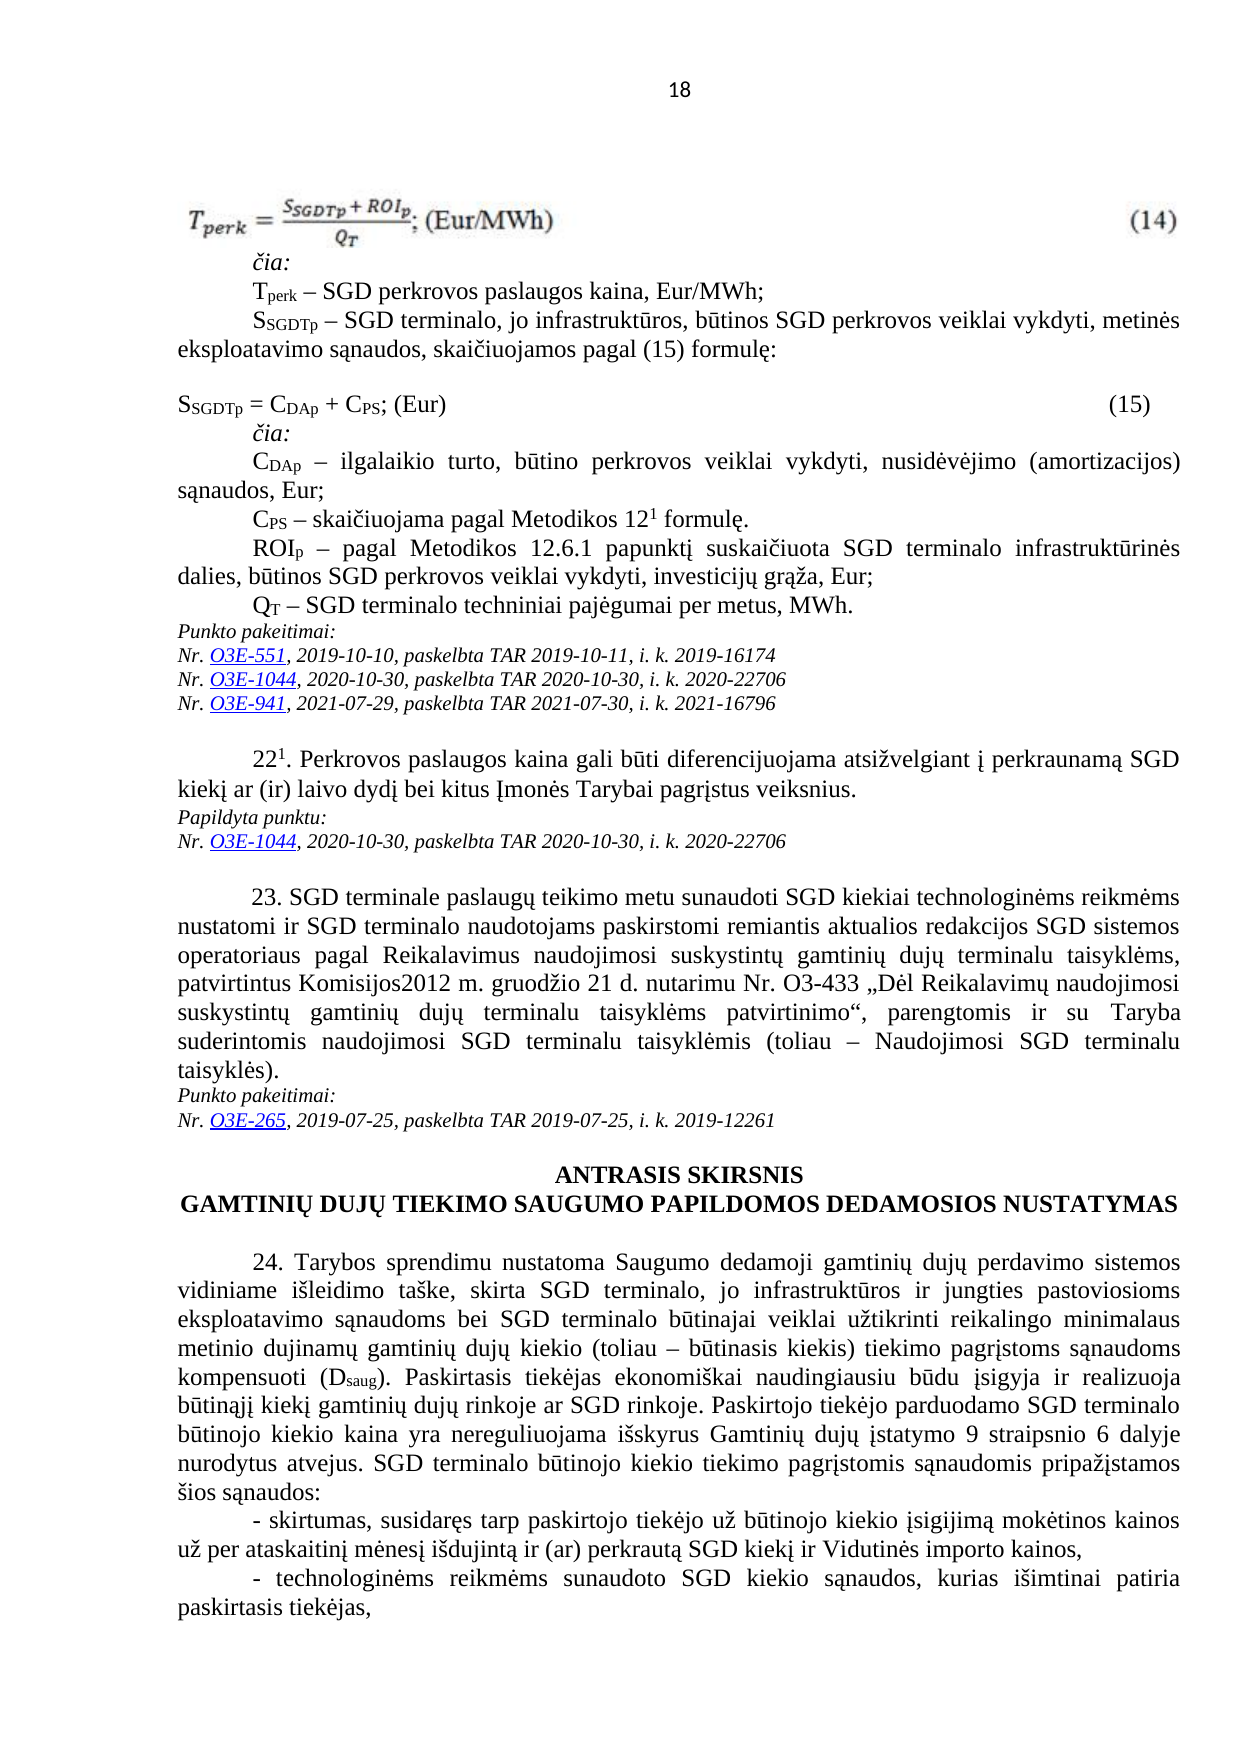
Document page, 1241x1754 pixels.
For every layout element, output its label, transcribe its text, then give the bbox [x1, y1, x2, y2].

text - skirtumas, susidaręs tarp paskirtojo tiekėjo už būtinojo kiekio įsigijimą mokėtinos kainos už per ataskaitinį mėnesį išdujintą ir (ar) perkrautą SGD kiekį ir Vidutinės importo kainos, [177, 1505, 1181, 1563]
text 221. Perkrovos paslaugos kaina gali būti diferencijuojama atsižvelgiant į perkraunamą SGD kiekį ar (ir) laivo dydį bei kitus Įmonės Tarybai pagrįstus veiksnius. [177, 744, 1181, 803]
text Nr. O3E-1044, 2020-10-30, paskelbta TAR 2020-10-30, i. k. 2020-22706 [177, 667, 1181, 691]
text ROIp – pagal Metodikos 12.6.1 papunktį suskaičiuota SGD terminalo infrastruktūrinės dalies, būtinos SGD perkrovos veiklai vykdyti, investicijų grąža, Eur; [177, 533, 1181, 590]
text 23. SGD terminale paslaugų teikimo metu sunaudoti SGD kiekiai technologinėms reikmėms nustatomi ir SGD terminalo naudotojams paskirstomi remiantis aktualios redakcijos SGD sistemos operatoriaus pagal Reikalavimus naudojimosi suskystintų gamtinių dujų terminalu taisyklėms, patvirtintus Komisijos2012 m. gruodžio 21 d. nutarimu Nr. O3-433 „Dėl Reikalavimų naudojimosi suskystintų gamtinių dujų terminalu taisyklėms patvirtinimo“, parengtomis ir su Taryba suderintomis naudojimosi SGD terminalu taisyklėmis (toliau – Naudojimosi SGD terminalu taisyklės). [177, 882, 1181, 1083]
text čia: [177, 418, 1181, 446]
text SSGDTp = CDAp + CPS; (Eur) (15) [177, 389, 1181, 418]
text Punkto pakeitimai: [177, 619, 1181, 643]
text QT – SGD terminalo techniniai pajėgumai per metus, MWh. [177, 590, 1181, 619]
text ANTRASIS SKIRSNIS [177, 1160, 1181, 1189]
text CDAp – ilgalaikio turto, būtino perkrovos veiklai vykdyti, nusidėvėjimo (amortizacijos) sąnaudos, Eur; [177, 446, 1181, 504]
text SSGDTp – SGD terminalo, jo infrastruktūros, būtinos SGD perkrovos veiklai vykdyti, metinės eksploatavimo sąnaudos, skaičiuojamos pagal (15) formulę: [177, 305, 1181, 362]
text Papildyta punktu: [177, 805, 1181, 829]
text čia: [177, 248, 1181, 276]
text GAMTINIŲ DUJŲ TIEKIMO SAUGUMO PAPILDOMOS DEDAMOSIOS NUSTATYMAS [177, 1189, 1181, 1218]
text Nr. O3E-1044, 2020-10-30, paskelbta TAR 2020-10-30, i. k. 2020-22706 [177, 829, 1181, 853]
text 24. Tarybos sprendimu nustatoma Saugumo dedamoji gamtinių dujų perdavimo sistemos vidiniame išleidimo taške, skirta SGD terminalo, jo infrastruktūros ir jungties pastoviosioms eksploatavimo sąnaudoms bei SGD terminalo būtinajai veiklai užtikrinti reikalingo minimalaus metinio dujinamų gamtinių dujų kiekio (toliau – būtinasis kiekis) tiekimo pagrįstoms sąnaudoms kompensuoti (Dsaug). Paskirtasis tiekėjas ekonomiškai naudingiausiu būdu įsigyja ir realizuoja būtinąjį kiekį gamtinių dujų rinkoje ar SGD rinkoje. Paskirtojo tiekėjo parduodamo SGD terminalo būtinojo kiekio kaina yra nereguliuojama išskyrus Gamtinių dujų įstatymo 9 straipsnio 6 dalyje nurodytus atvejus. SGD terminalo būtinojo kiekio tiekimo pagrįstomis sąnaudomis pripažįstamos šios sąnaudos: [177, 1247, 1181, 1505]
text Punkto pakeitimai: [177, 1083, 1181, 1107]
text Tperk – SGD perkrovos paslaugos kaina, Eur/MWh; [177, 276, 1181, 305]
text Nr. O3E-265, 2019-07-25, paskelbta TAR 2019-07-25, i. k. 2019-12261 [177, 1107, 1181, 1132]
text Nr. O3E-551, 2019-10-10, paskelbta TAR 2019-10-11, i. k. 2019-16174 [177, 643, 1181, 667]
text - technologinėms reikmėms sunaudoto SGD kiekio sąnaudos, kurias išimtinai patiria paskirtasis tiekėjas, [177, 1563, 1181, 1620]
text Nr. O3E-941, 2021-07-29, paskelbta TAR 2021-07-30, i. k. 2021-16796 [177, 691, 1181, 715]
text CPS – skaičiuojama pagal Metodikos 121 formulę. [177, 504, 1181, 533]
